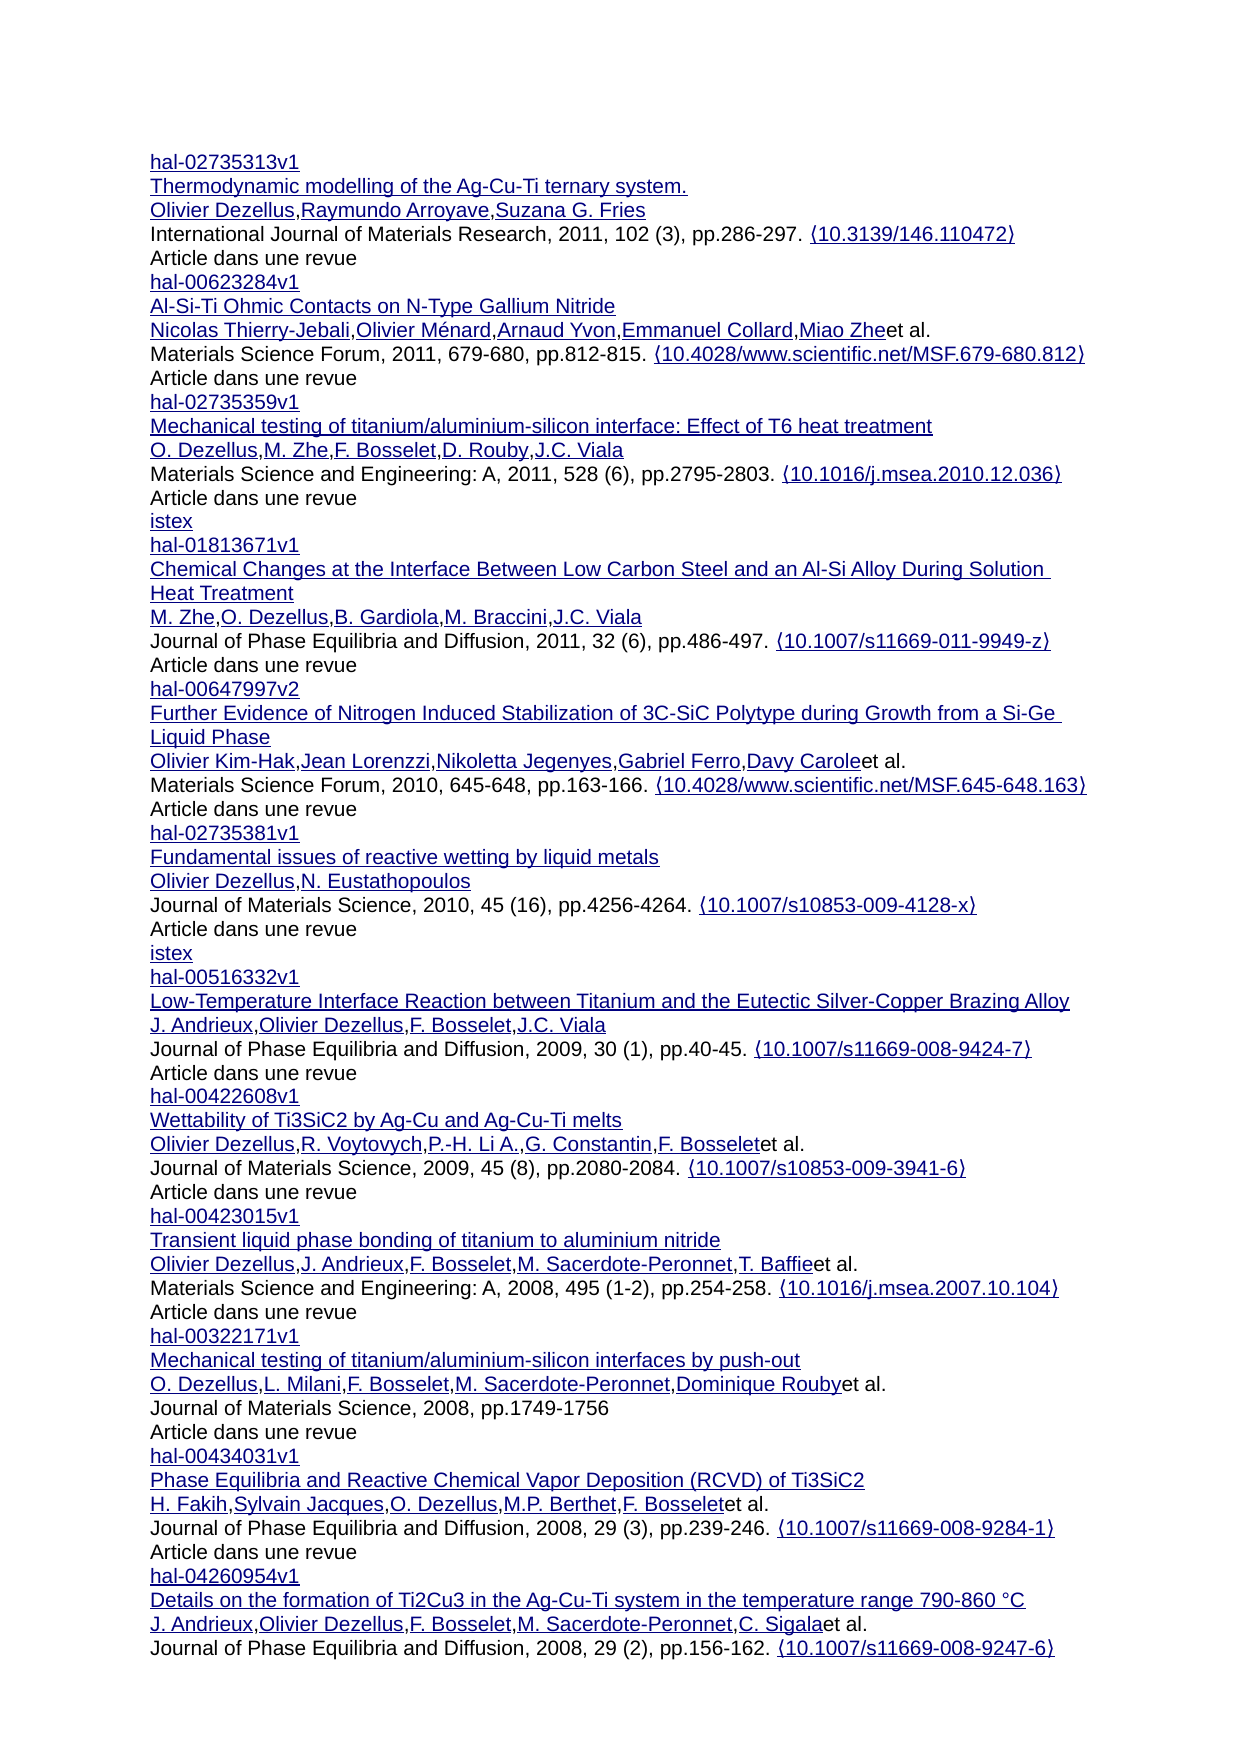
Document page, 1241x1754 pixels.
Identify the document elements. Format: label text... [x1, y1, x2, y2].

table_cell Further Evidence of Nitrogen Induced Stabilization of 3C-SiC Polytype during Growth from a Si-Ge Liquid Phase Olivier Kim-Hak,Jean Lorenzzi,Nikoletta Jegenyes,Gabriel Ferro,Davy Caroleet al. Materials Science Forum, 2010, 645-648, pp.163-166. ⟨10.4028/www.scientific.net/MSF.645-648.163⟩ Article dans une revue hal-02735381v1 [150, 701, 1090, 845]
table_cell Al-Si-Ti Ohmic Contacts on N-Type Gallium Nitride Nicolas Thierry-Jebali,Olivier Ménard,Arnaud Yvon,Emmanuel Collard,Miao Zheet al. Materials Science Forum, 2011, 679-680, pp.812-815. ⟨10.4028/www.scientific.net/MSF.679-680.812⟩ Article dans une revue hal-02735359v1 [150, 294, 1090, 413]
table_cell Phase Equilibria and Reactive Chemical Vapor Deposition (RCVD) of Ti3SiC2 H. Fakih,Sylvain Jacques,O. Dezellus,M.P. Berthet,F. Bosseletet al. Journal of Phase Equilibria and Diffusion, 2008, 29 (3), pp.239-246. ⟨10.1007/s11669-008-9284-1⟩ Article dans une revue hal-04260954v1 [150, 1468, 1090, 1587]
table_cell Thermodynamic modelling of the Ag-Cu-Ti ternary system. Olivier Dezellus,Raymundo Arroyave,Suzana G. Fries International Journal of Materials Research, 2011, 102 (3), pp.286-297. ⟨10.3139/146.110472⟩ Article dans une revue hal-00623284v1 [150, 174, 1090, 294]
table_cell Chemical Changes at the Interface Between Low Carbon Steel and an Al-Si Alloy During Solution Heat Treatment M. Zhe,O. Dezellus,B. Gardiola,M. Braccini,J.C. Viala Journal of Phase Equilibria and Diffusion, 2011, 32 (6), pp.486-497. ⟨10.1007/s11669-011-9949-z⟩ Article dans une revue hal-00647997v2 [150, 557, 1090, 701]
table_cell Transient liquid phase bonding of titanium to aluminium nitride Olivier Dezellus,J. Andrieux,F. Bosselet,M. Sacerdote-Peronnet,T. Baffieet al. Materials Science and Engineering: A, 2008, 495 (1-2), pp.254-258. ⟨10.1016/j.msea.2007.10.104⟩ Article dans une revue hal-00322171v1 [150, 1228, 1090, 1348]
table_cell Low-Temperature Interface Reaction between Titanium and the Eutectic Silver-Copper Brazing Alloy J. Andrieux,Olivier Dezellus,F. Bosselet,J.C. Viala Journal of Phase Equilibria and Diffusion, 2009, 30 (1), pp.40-45. ⟨10.1007/s11669-008-9424-7⟩ Article dans une revue hal-00422608v1 [150, 989, 1090, 1108]
table_cell Mechanical testing of titanium/aluminium-silicon interface: Effect of T6 heat treatment O. Dezellus,M. Zhe,F. Bosselet,D. Rouby,J.C. Viala Materials Science and Engineering: A, 2011, 528 (6), pp.2795-2803. ⟨10.1016/j.msea.2010.12.036⟩ Article dans une revue istex hal-01813671v1 [150, 414, 1090, 557]
table_cell Wettability of Ti3SiC2 by Ag-Cu and Ag-Cu-Ti melts Olivier Dezellus,R. Voytovych,P.-H. Li A.,G. Constantin,F. Bosseletet al. Journal of Materials Science, 2009, 45 (8), pp.2080-2084. ⟨10.1007/s10853-009-3941-6⟩ Article dans une revue hal-00423015v1 [150, 1108, 1090, 1228]
table_cell Fundamental issues of reactive wetting by liquid metals Olivier Dezellus,N. Eustathopoulos Journal of Materials Science, 2010, 45 (16), pp.4256-4264. ⟨10.1007/s10853-009-4128-x⟩ Article dans une revue istex hal-00516332v1 [150, 845, 1090, 988]
table_cell Details on the formation of Ti2Cu3 in the Ag-Cu-Ti system in the temperature range 790-860 °C J. Andrieux,Olivier Dezellus,F. Bosselet,M. Sacerdote-Peronnet,C. Sigalaet al. Journal of Phase Equilibria and Diffusion, 2008, 29 (2), pp.156-162. ⟨10.1007/s11669-008-9247-6⟩ [150, 1588, 1090, 1659]
table_cell hal-02735313v1 [150, 150, 1090, 174]
table_cell Mechanical testing of titanium/aluminium-silicon interfaces by push-out O. Dezellus,L. Milani,F. Bosselet,M. Sacerdote-Peronnet,Dominique Roubyet al. Journal of Materials Science, 2008, pp.1749-1756 Article dans une revue hal-00434031v1 [150, 1348, 1090, 1468]
